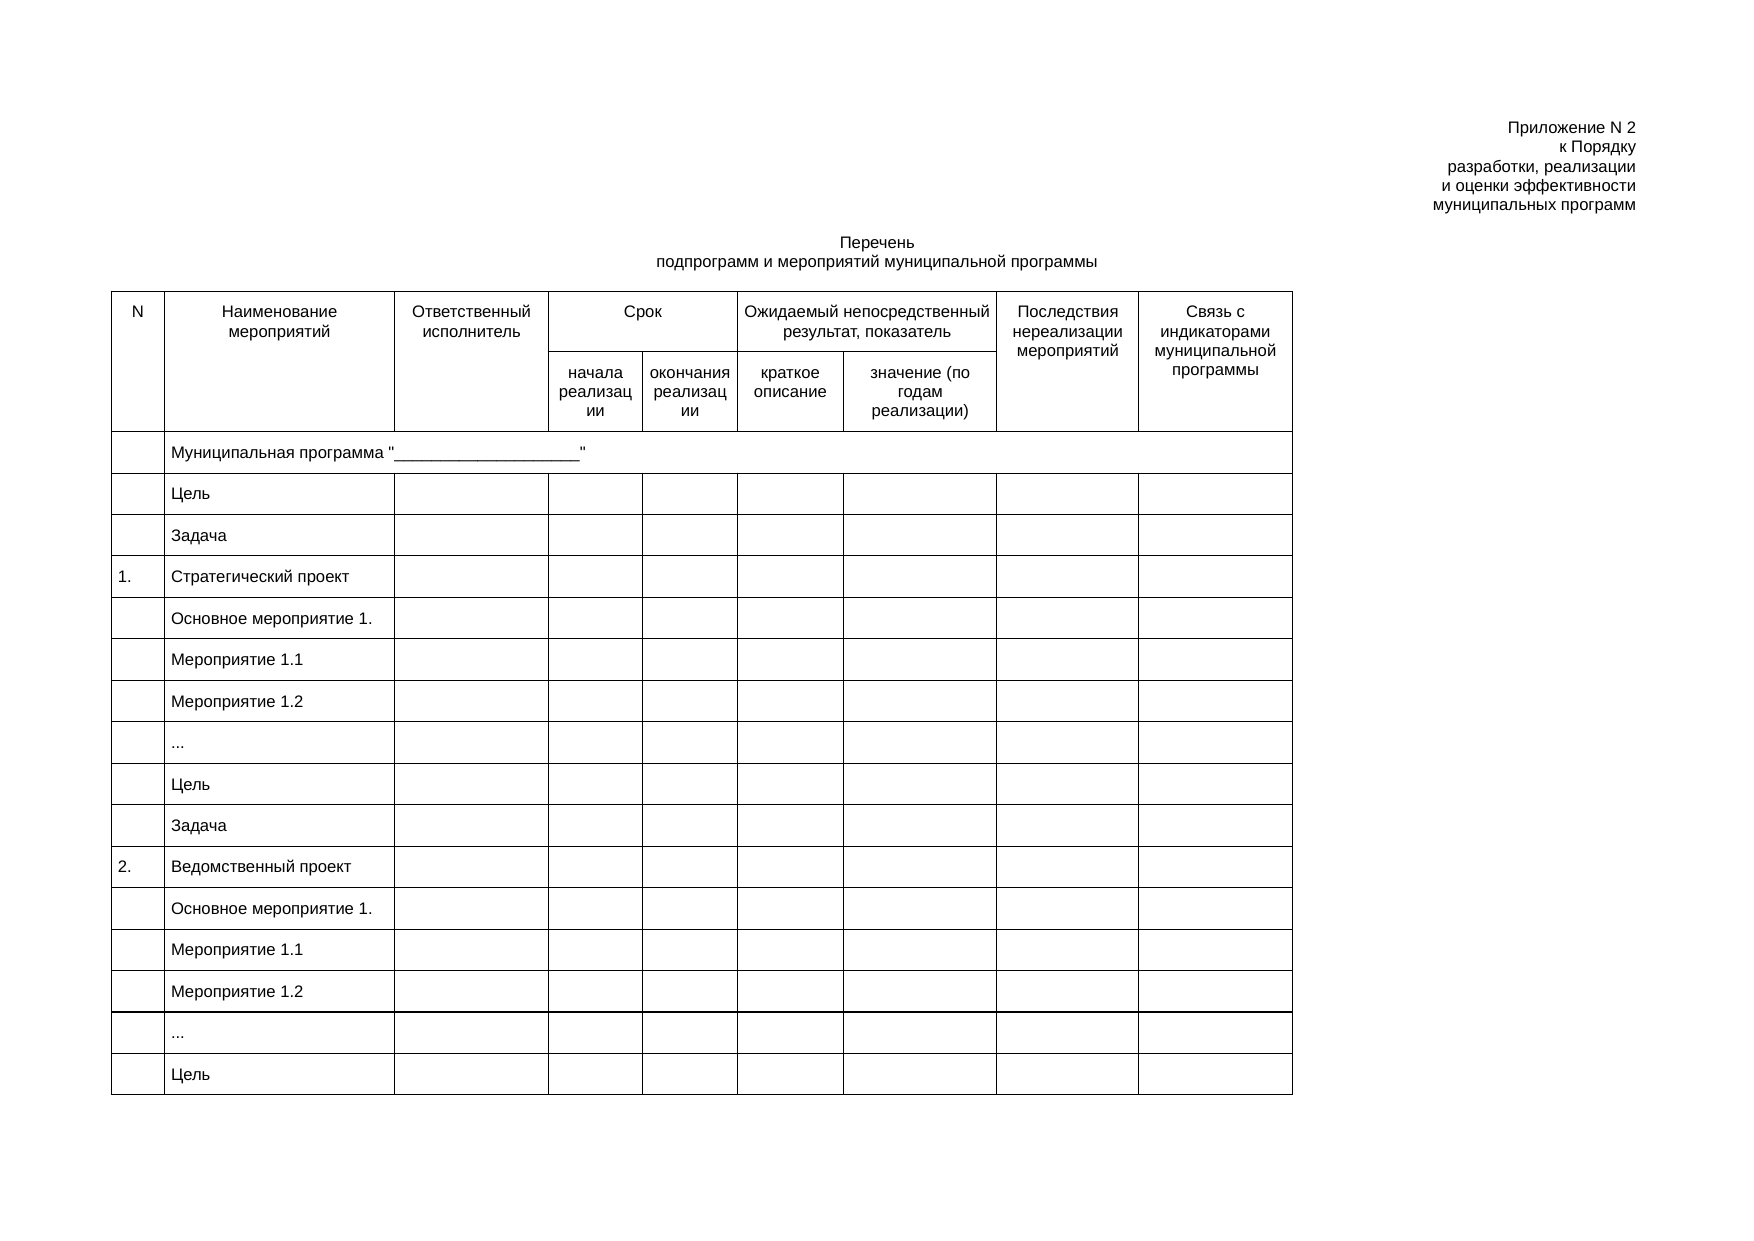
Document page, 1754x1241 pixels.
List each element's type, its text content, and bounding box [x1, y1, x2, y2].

table_cell [643, 971, 737, 1011]
table_cell [112, 598, 164, 638]
table_cell [997, 515, 1138, 555]
table_cell [395, 598, 548, 638]
table_cell Мероприятие 1.2 [165, 971, 394, 1011]
table_cell [395, 556, 548, 597]
table_cell [844, 805, 996, 846]
table_cell [112, 888, 164, 928]
table_cell [549, 722, 642, 763]
table_cell [844, 681, 996, 721]
text разработки, реализации [118, 156, 1636, 176]
table_cell [1139, 639, 1292, 680]
table_header N [112, 292, 164, 431]
table_cell [738, 1013, 843, 1053]
table_header Связь с индикаторами муниципальной программы [1139, 292, 1292, 431]
table_cell [1139, 474, 1292, 514]
text Перечень [118, 233, 1636, 252]
table_cell [738, 639, 843, 680]
table_cell [395, 474, 548, 514]
table_cell [549, 764, 642, 804]
table_cell [643, 805, 737, 846]
table_cell [738, 930, 843, 970]
table_cell Муниципальная программа "____________________" [165, 432, 1292, 472]
table_cell 1. [112, 556, 164, 597]
table_cell [643, 888, 737, 928]
table_cell [738, 474, 843, 514]
table_cell [844, 847, 996, 887]
table_cell Цель [165, 1054, 394, 1094]
table_cell [1139, 971, 1292, 1011]
table_header Срок [549, 292, 737, 351]
table_cell [1139, 1013, 1292, 1053]
table_cell [549, 515, 642, 555]
table_cell [1139, 515, 1292, 555]
table_cell [844, 556, 996, 597]
table_header Последствия нереализации мероприятий [997, 292, 1138, 431]
table_cell Мероприятие 1.1 [165, 639, 394, 680]
table_cell [738, 722, 843, 763]
table_cell Цель [165, 764, 394, 804]
table_cell окончания реализации [643, 352, 737, 431]
table_cell [1139, 1054, 1292, 1094]
table_cell [1139, 681, 1292, 721]
table_cell [112, 432, 164, 472]
table_cell [997, 1013, 1138, 1053]
table_cell [1139, 598, 1292, 638]
table_cell Основное мероприятие 1. [165, 888, 394, 928]
table_cell [738, 764, 843, 804]
table_cell [844, 598, 996, 638]
table_cell [643, 1054, 737, 1094]
table_cell [395, 930, 548, 970]
table_cell [844, 474, 996, 514]
table_cell начала реализации [549, 352, 642, 431]
table_cell [395, 722, 548, 763]
table_cell [844, 930, 996, 970]
table_cell [549, 598, 642, 638]
table_cell [997, 474, 1138, 514]
table_cell [997, 598, 1138, 638]
table_cell ... [165, 1013, 394, 1053]
table_cell [549, 1013, 642, 1053]
table_cell [643, 1013, 737, 1053]
table_cell [643, 639, 737, 680]
text Приложение N 2 [118, 118, 1636, 137]
table_cell [643, 556, 737, 597]
table_cell [643, 681, 737, 721]
table_cell [997, 681, 1138, 721]
table_cell [1139, 722, 1292, 763]
table_cell [844, 1013, 996, 1053]
table_cell [112, 639, 164, 680]
table_cell Ведомственный проект [165, 847, 394, 887]
table_cell [395, 515, 548, 555]
table_cell [395, 764, 548, 804]
table_cell [997, 971, 1138, 1011]
table_cell [395, 888, 548, 928]
table_cell [844, 764, 996, 804]
table_cell [738, 888, 843, 928]
table_cell [112, 971, 164, 1011]
table_cell Мероприятие 1.1 [165, 930, 394, 970]
table_cell [643, 847, 737, 887]
table_cell Задача [165, 805, 394, 846]
table_cell [997, 556, 1138, 597]
table_cell [844, 971, 996, 1011]
table_cell [395, 681, 548, 721]
table_cell [395, 1054, 548, 1094]
table_cell [549, 474, 642, 514]
table_cell ... [165, 722, 394, 763]
table_cell [1139, 888, 1292, 928]
table_header Ожидаемый непосредственный результат, показатель [738, 292, 996, 351]
table_cell [549, 888, 642, 928]
text к Порядку [118, 137, 1636, 156]
table_cell [549, 971, 642, 1011]
table_cell [738, 971, 843, 1011]
table_cell [112, 1054, 164, 1094]
table_header Наименование мероприятий [165, 292, 394, 431]
table_cell значение (по годам реализации) [844, 352, 996, 431]
table_cell [549, 1054, 642, 1094]
table_cell [738, 515, 843, 555]
table_cell [997, 847, 1138, 887]
table_cell [1139, 930, 1292, 970]
table_cell [844, 515, 996, 555]
table_cell [112, 722, 164, 763]
table_cell [112, 1013, 164, 1053]
table_cell [844, 639, 996, 680]
table_cell [844, 888, 996, 928]
table_cell [997, 930, 1138, 970]
table_cell [738, 1054, 843, 1094]
table_cell Цель [165, 474, 394, 514]
table_cell [549, 805, 642, 846]
table_cell [395, 847, 548, 887]
table_cell [643, 515, 737, 555]
table_cell [844, 722, 996, 763]
table_cell [738, 805, 843, 846]
table_cell [738, 556, 843, 597]
table_cell [997, 639, 1138, 680]
table_cell [549, 847, 642, 887]
table_cell Задача [165, 515, 394, 555]
table_cell [643, 598, 737, 638]
table_cell [112, 515, 164, 555]
table_cell [395, 639, 548, 680]
table_cell [549, 639, 642, 680]
table_cell [1139, 556, 1292, 597]
table_cell [549, 930, 642, 970]
table_cell [1139, 805, 1292, 846]
table_cell [997, 764, 1138, 804]
table_cell 2. [112, 847, 164, 887]
table_cell [738, 598, 843, 638]
table_cell [643, 930, 737, 970]
text муниципальных программ [118, 195, 1636, 214]
table_cell краткое описание [738, 352, 843, 431]
table_cell [1139, 764, 1292, 804]
table_cell [643, 764, 737, 804]
table_cell [997, 888, 1138, 928]
table_cell [112, 805, 164, 846]
table_cell [997, 805, 1138, 846]
table_cell [112, 681, 164, 721]
table_cell Стратегический проект [165, 556, 394, 597]
table_cell [112, 764, 164, 804]
table_header Ответственный исполнитель [395, 292, 548, 431]
table_cell [395, 805, 548, 846]
table_cell [395, 1013, 548, 1053]
table_cell [738, 847, 843, 887]
table_cell Мероприятие 1.2 [165, 681, 394, 721]
table_cell [395, 971, 548, 1011]
text и оценки эффективности [118, 176, 1636, 195]
table_cell [549, 681, 642, 721]
table_cell [997, 722, 1138, 763]
table_cell [738, 681, 843, 721]
table_cell [643, 474, 737, 514]
text подпрограмм и мероприятий муниципальной программы [118, 252, 1636, 271]
table_cell [549, 556, 642, 597]
table_cell [112, 474, 164, 514]
table_cell [844, 1054, 996, 1094]
table_cell [1139, 847, 1292, 887]
table_cell [997, 1054, 1138, 1094]
table_cell [643, 722, 737, 763]
table_cell [112, 930, 164, 970]
table_cell Основное мероприятие 1. [165, 598, 394, 638]
